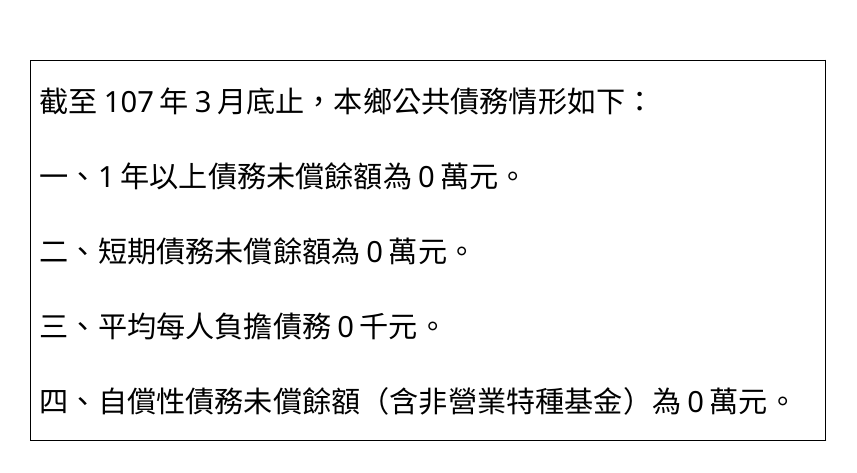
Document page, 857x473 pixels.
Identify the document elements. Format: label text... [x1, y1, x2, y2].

text 截至107年3月底止，本鄉公共債務情形如下： [31, 61, 825, 134]
text 三、平均每人負擔債務0千元。 [31, 284, 825, 359]
text 一、1年以上債務未償餘額為0萬元。 [31, 134, 825, 209]
text 四、自償性債務未償餘額（含非營業特種基金）為0萬元。 [31, 359, 825, 440]
text 二、短期債務未償餘額為0萬元。 [31, 209, 825, 284]
